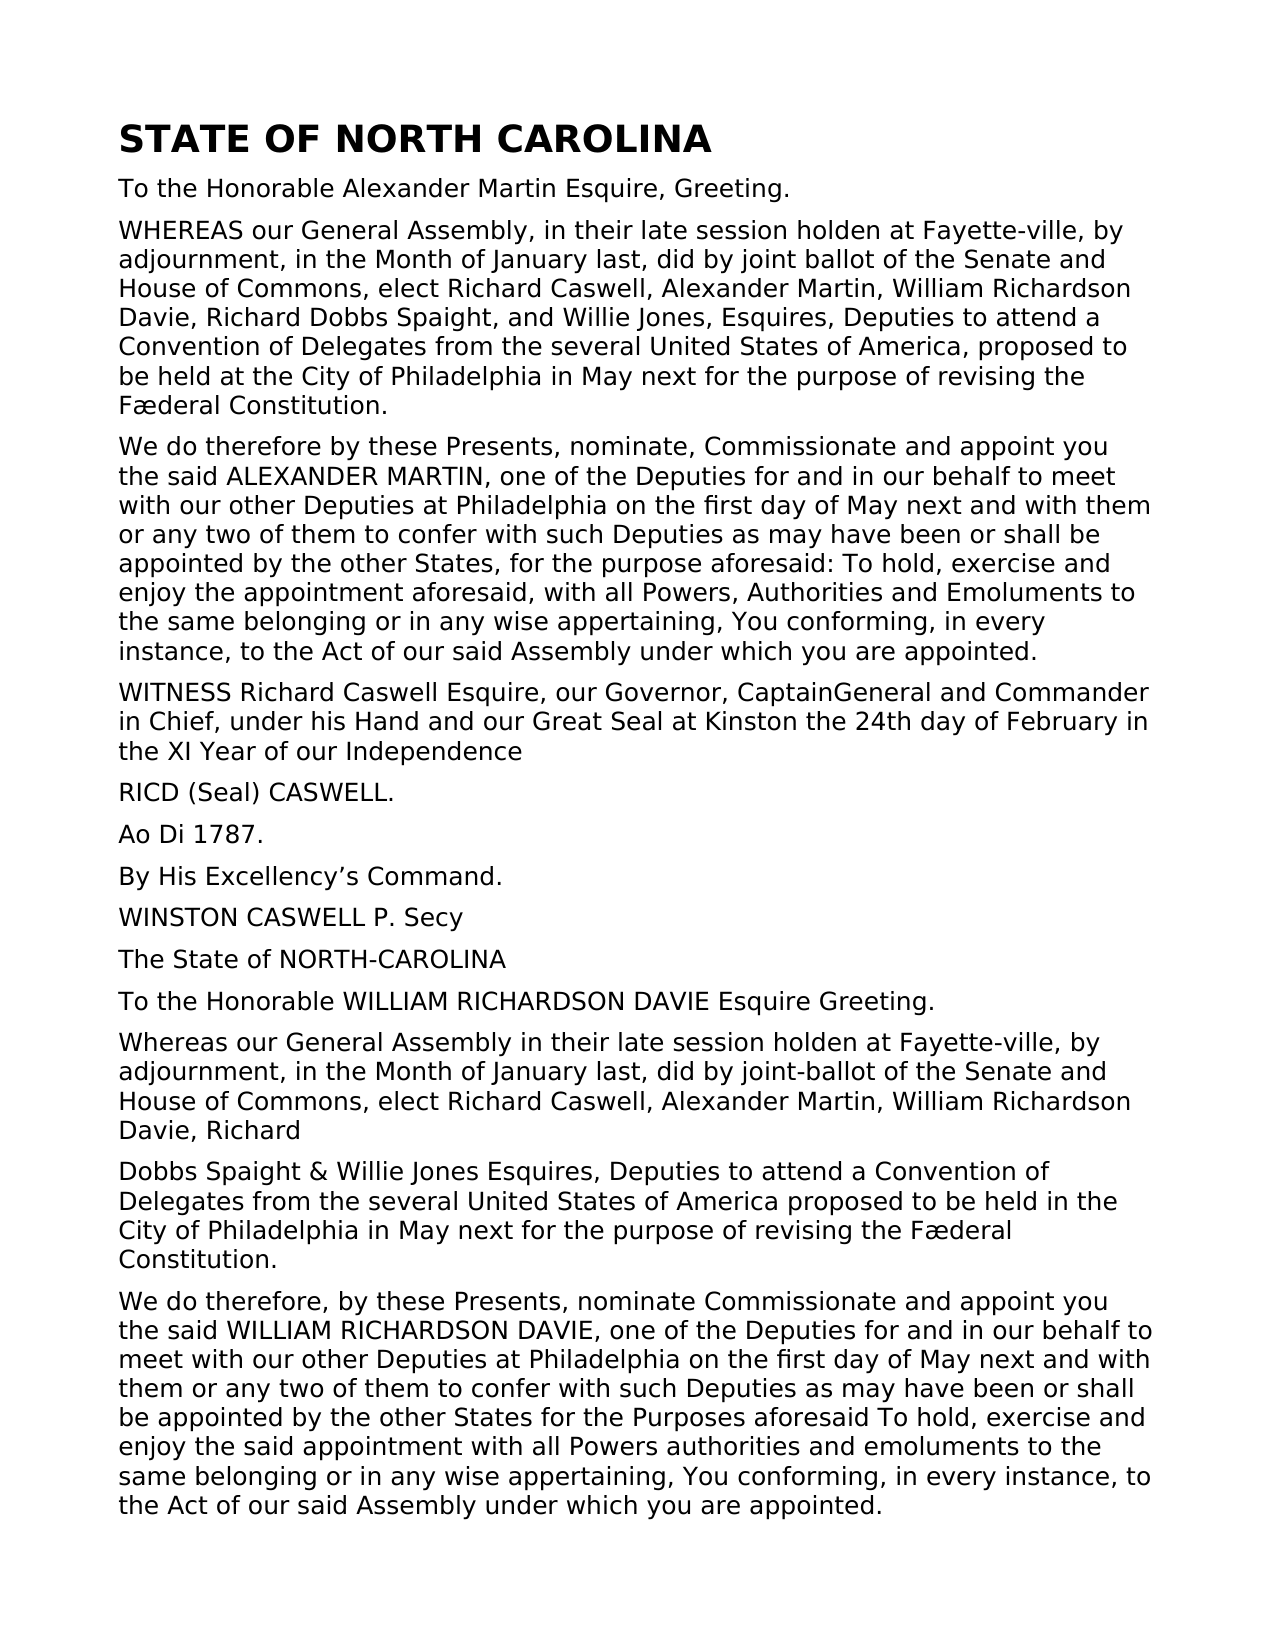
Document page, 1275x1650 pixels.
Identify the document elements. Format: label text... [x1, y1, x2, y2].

text Dobbs Spaight & Willie Jones Esquires, Deputies to attend a Convention of Delegates from the several United States of America proposed to be held in the City of Philadelphia in May next for the purpose of revising the Fæderal Constitution. [118, 1158, 1157, 1274]
text WINSTON CASWELL P. Secy [118, 903, 1157, 933]
text We do therefore by these Presents, nominate, Commissionate and appoint you the said ALEXANDER MARTIN, one of the Deputies for and in our behalf to meet with our other Deputies at Philadelphia on the first day of May next and with them or any two of them to confer with such Deputies as may have been or shall be appointed by the other States, for the purpose aforesaid: To hold, exercise and enjoy the appointment aforesaid, with all Powers, Authorities and Emoluments to the same belonging or in any wise appertaining, You conforming, in every instance, to the Act of our said Assembly under which you are appointed. [118, 433, 1157, 666]
subtitle STATE OF NORTH CAROLINA [118, 118, 1157, 162]
text To the Honorable Alexander Martin Esquire, Greeting. [118, 174, 1157, 203]
text Whereas our General Assembly in their late session holden at Fayette-ville, by adjournment, in the Month of January last, did by joint-ballot of the Senate and House of Commons, elect Richard Caswell, Alexander Martin, William Richardson Davie, Richard [118, 1028, 1157, 1145]
text Ao Di 1787. [118, 820, 1157, 849]
text We do therefore, by these Presents, nominate Commissionate and appoint you the said WILLIAM RICHARDSON DAVIE, one of the Deputies for and in our behalf to meet with our other Deputies at Philadelphia on the first day of May next and with them or any two of them to confer with such Deputies as may have been or shall be appointed by the other States for the Purposes aforesaid To hold, exercise and enjoy the said appointment with all Powers authorities and emoluments to the same belonging or in any wise appertaining, You conforming, in every instance, to the Act of our said Assembly under which you are appointed. [118, 1287, 1157, 1520]
text WHEREAS our General Assembly, in their late session holden at Fayette-ville, by adjournment, in the Month of January last, did by joint ballot of the Senate and House of Commons, elect Richard Caswell, Alexander Martin, William Richardson Davie, Richard Dobbs Spaight, and Willie Jones, Esquires, Deputies to attend a Convention of Delegates from the several United States of America, proposed to be held at the City of Philadelphia in May next for the purpose of revising the Fæderal Constitution. [118, 216, 1157, 420]
text The State of NORTH-CAROLINA [118, 945, 1157, 974]
text To the Honorable WILLIAM RICHARDSON DAVIE Esquire Greeting. [118, 987, 1157, 1016]
text By His Excellency’s Command. [118, 862, 1157, 891]
text WITNESS Richard Caswell Esquire, our Governor, CaptainGeneral and Commander in Chief, under his Hand and our Great Seal at Kinston the 24th day of February in the XI Year of our Independence [118, 678, 1157, 766]
text RICD (Seal) CASWELL. [118, 778, 1157, 808]
